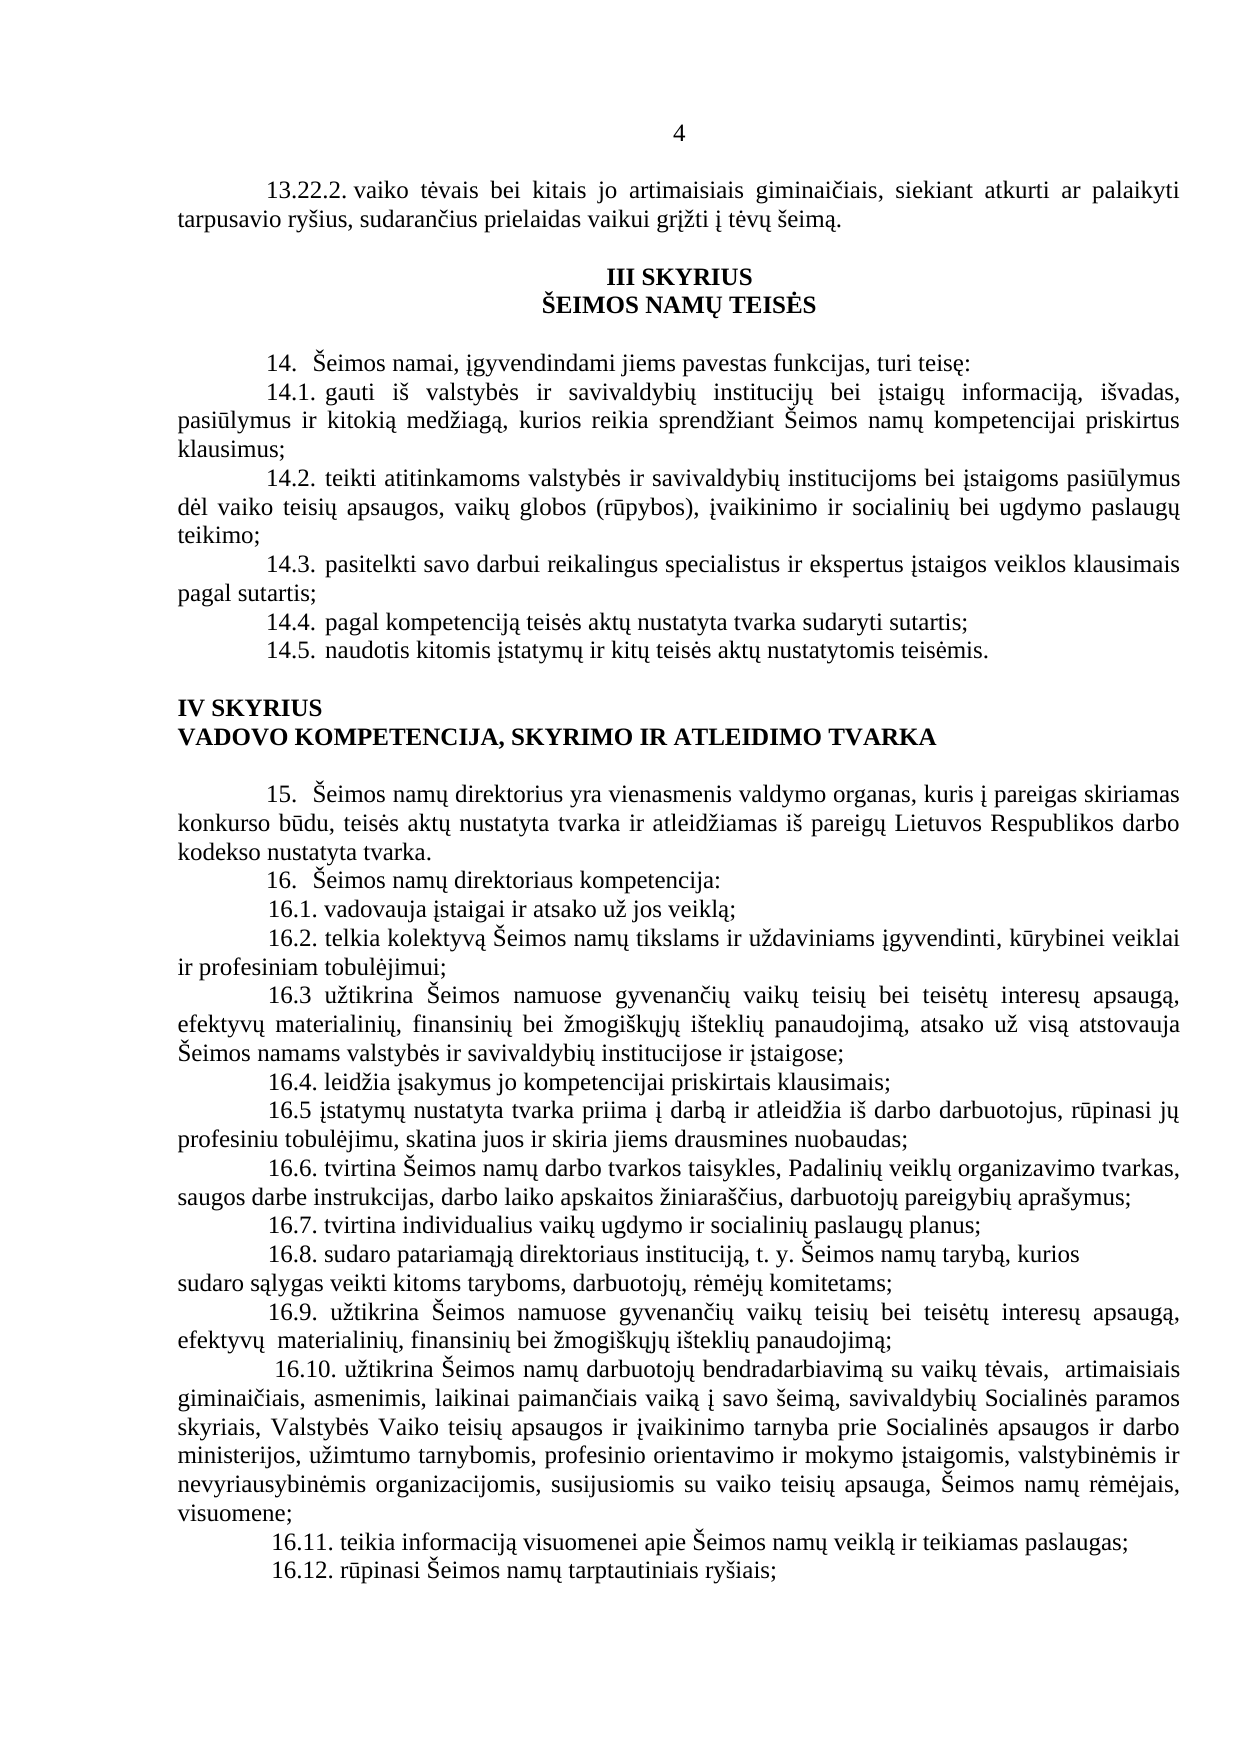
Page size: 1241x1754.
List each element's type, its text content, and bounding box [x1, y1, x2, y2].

text 16.7. tvirtina individualius vaikų ugdymo ir socialinių paslaugų planus; [177, 1211, 1181, 1239]
text VADOVO KOMPETENCIJA, SKYRIMO IR ATLEIDIMO TVARKA [177, 722, 1181, 751]
text 16.2. telkia kolektyvą Šeimos namų tikslams ir uždaviniams įgyvendinti, kūrybinei veiklai ir profesiniam tobulėjimui; [177, 923, 1181, 981]
text 14.2. teikti atitinkamoms valstybės ir savivaldybių institucijoms bei įstaigoms pasiūlymus dėl vaiko teisių apsaugos, vaikų globos (rūpybos), įvaikinimo ir socialinių bei ugdymo paslaugų teikimo; [177, 463, 1181, 549]
text 16. Šeimos namų direktoriaus kompetencija: [177, 866, 1181, 894]
text 16.12. rūpinasi Šeimos namų tarptautiniais ryšiais; [271, 1556, 1181, 1584]
text sudaro sąlygas veikti kitoms taryboms, darbuotojų, rėmėjų komitetams; [177, 1268, 1181, 1297]
text IV skyrius [177, 693, 1181, 722]
text 13.22.2. vaiko tėvais bei kitais jo artimaisiais giminaičiais, siekiant atkurti ar palaikyti tarpusavio ryšius, sudarančius prielaidas vaikui grįžti į tėvų šeimą. [177, 176, 1181, 233]
text 16.9. užtikrina Šeimos namuose gyvenančių vaikų teisių bei teisėtų interesų apsaugą, efektyvų materialinių, finansinių bei žmogiškųjų išteklių panaudojimą; [177, 1297, 1181, 1354]
text 15. Šeimos namų direktorius yra vienasmenis valdymo organas, kuris į pareigas skiriamas konkurso būdu, teisės aktų nustatyta tvarka ir atleidžiamas iš pareigų Lietuvos Respublikos darbo kodekso nustatyta tvarka. [177, 779, 1181, 866]
text 14.3. pasitelkti savo darbui reikalingus specialistus ir ekspertus įstaigos veiklos klausimais pagal sutartis; [177, 549, 1181, 607]
text 16.11. teikia informaciją visuomenei apie Šeimos namų veiklą ir teikiamas paslaugas; [271, 1527, 1181, 1556]
text 16.5 įstatymų nustatyta tvarka priima į darbą ir atleidžia iš darbo darbuotojus, rūpinasi jų profesiniu tobulėjimu, skatina juos ir skiria jiems drausmines nuobaudas; [177, 1096, 1181, 1153]
text 16.6. tvirtina Šeimos namų darbo tvarkos taisykles, Padalinių veiklų organizavimo tvarkas, saugos darbe instrukcijas, darbo laiko apskaitos žiniaraščius, darbuotojų pareigybių aprašymus; [177, 1153, 1181, 1211]
text 14.4. pagal kompetenciją teisės aktų nustatyta tvarka sudaryti sutartis; [177, 607, 1181, 636]
text 14.1. gauti iš valstybės ir savivaldybių institucijų bei įstaigų informaciją, išvadas, pasiūlymus ir kitokią medžiagą, kurios reikia sprendžiant Šeimos namų kompetencijai priskirtus klausimus; [177, 377, 1181, 463]
text 16.8. sudaro patariamąją direktoriaus instituciją, t. y. Šeimos namų tarybą, kurios [177, 1239, 1181, 1268]
text 16.10. užtikrina Šeimos namų darbuotojų bendradarbiavimą su vaikų tėvais, artimaisiais giminaičiais, asmenimis, laikinai paimančiais vaiką į savo šeimą, savivaldybių Socialinės paramos skyriais, Valstybės Vaiko teisių apsaugos ir įvaikinimo tarnyba prie Socialinės apsaugos ir darbo ministerijos, užimtumo tarnybomis, profesinio orientavimo ir mokymo įstaigomis, valstybinėmis ir nevyriausybinėmis organizacijomis, susijusiomis su vaiko teisių apsauga, Šeimos namų rėmėjais, visuomene; [177, 1354, 1181, 1527]
text 16.3 užtikrina Šeimos namuose gyvenančių vaikų teisių bei teisėtų interesų apsaugą, efektyvų materialinių, finansinių bei žmogiškųjų išteklių panaudojimą, atsako už visą atstovauja Šeimos namams valstybės ir savivaldybių institucijose ir įstaigose; [177, 981, 1181, 1067]
text ŠEIMos NAMŲ teisės [177, 291, 1181, 319]
text 16.4. leidžia įsakymus jo kompetencijai priskirtais klausimais; [177, 1067, 1181, 1096]
text III skyrius [177, 262, 1181, 291]
text 14.5. naudotis kitomis įstatymų ir kitų teisės aktų nustatytomis teisėmis. [177, 636, 1181, 664]
text 14. Šeimos namai, įgyvendindami jiems pavestas funkcijas, turi teisę: [177, 348, 1181, 377]
text 16.1. vadovauja įstaigai ir atsako už jos veiklą; [177, 894, 1181, 923]
